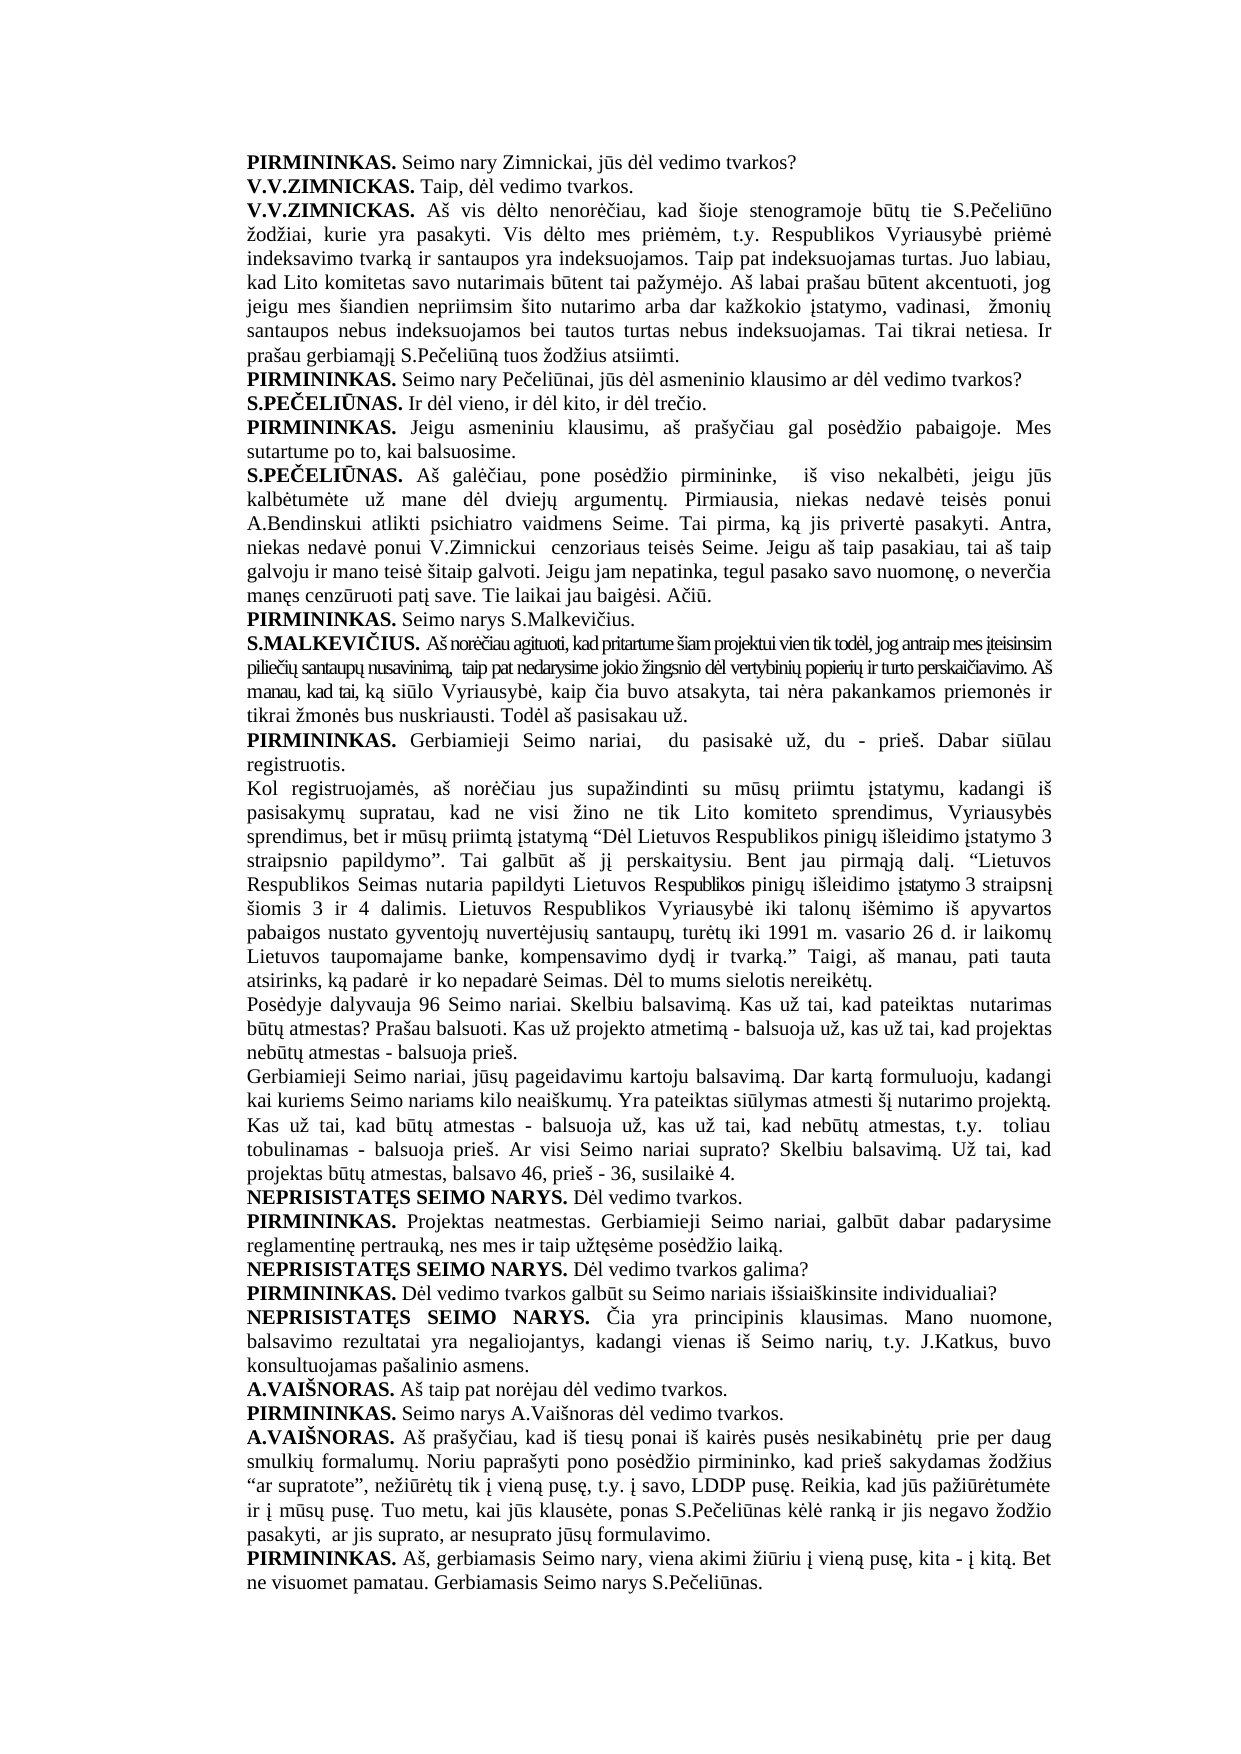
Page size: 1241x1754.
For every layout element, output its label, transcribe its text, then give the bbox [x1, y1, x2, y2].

text Kol registruojamės, aš norėčiau jus supažindinti su mūsų priimtu įstatymu, kadangi iš pasisakymų supratau, kad ne visi žino ne tik Lito komiteto sprendimus, Vyriausybės sprendimus, bet ir mūsų priimtą įstatymą “Dėl Lietuvos Respublikos pinigų išleidimo įstatymo 3 straipsnio papildymo”. Tai galbūt aš jį perskaitysiu. Bent jau pirmąją dalį. “Lietuvos Respublikos Seimas nutaria papildyti Lietuvos Respublikos pinigų išleidimo įstatymo 3 straipsnį šiomis 3 ir 4 dalimis. Lietuvos Respublikos Vyriausybė iki talonų išėmimo iš apyvartos pabaigos nustato gyventojų nuvertėjusių santaupų, turėtų iki 1991 m. vasario 26 d. ir laikomų Lietuvos taupomajame banke, kompensavimo dydį ir tvarką.” Taigi, aš manau, pati tauta atsirinks, ką padarė ir ko nepadarė Seimas. Dėl to mums sielotis nereikėtų. [247, 776, 1053, 992]
text PIRMININKAS. Projektas neatmestas. Gerbiamieji Seimo nariai, galbūt dabar padarysime reglamentinę pertrauką, nes mes ir taip užtęsėme posėdžio laiką. [247, 1209, 1053, 1257]
text PIRMININKAS. Seimo nary Zimnickai, jūs dėl vedimo tvarkos? [247, 150, 1053, 174]
text NEPRISISTATĘS SEIMO NARYS. Čia yra principinis klausimas. Mano nuomone, balsavimo rezultatai yra negaliojantys, kadangi vienas iš Seimo narių, t.y. J.Katkus, buvo konsultuojamas pašalinio asmens. [247, 1305, 1053, 1377]
text PIRMININKAS. Jeigu asmeniniu klausimu, aš prašyčiau gal posėdžio pabaigoje. Mes sutartume po to, kai balsuosime. [247, 415, 1053, 463]
text A.VAIŠNORAS. Aš prašyčiau, kad iš tiesų ponai iš kairės pusės nesikabinėtų prie per daug smulkių formalumų. Noriu paprašyti pono posėdžio pirmininko, kad prieš sakydamas žodžius “ar supratote”, nežiūrėtų tik į vieną pusę, t.y. į savo, LDDP pusę. Reikia, kad jūs pažiūrėtumėte ir į mūsų pusę. Tuo metu, kai jūs klausėte, ponas S.Pečeliūnas kėlė ranką ir jis negavo žodžio pasakyti, ar jis suprato, ar nesuprato jūsų formulavimo. [247, 1425, 1053, 1546]
text PIRMININKAS. Seimo nary Pečeliūnai, jūs dėl asmeninio klausimo ar dėl vedimo tvarkos? [247, 367, 1053, 391]
text V.V.ZIMNICKAS. Taip, dėl vedimo tvarkos. [247, 174, 1053, 198]
text S.MALKEVIČIUS. Aš norėčiau agituoti, kad pritartume šiam projektui vien tik todėl, jog antraip mes įteisinsim piliečių santaupų nusavinimą, taip pat nedarysime jokio žingsnio dėl vertybinių popierių ir turto perskaičiavimo. Aš manau, kad tai, ką siūlo Vyriausybė, kaip čia buvo atsakyta, tai nėra pakankamos priemonės ir tikrai žmonės bus nuskriausti. Todėl aš pasisakau už. [247, 631, 1053, 727]
text A.VAIŠNORAS. Aš taip pat norėjau dėl vedimo tvarkos. [247, 1377, 1053, 1401]
text Posėdyje dalyvauja 96 Seimo nariai. Skelbiu balsavimą. Kas už tai, kad pateiktas nutarimas būtų atmestas? Prašau balsuoti. Kas už projekto atmetimą - balsuoja už, kas už tai, kad projektas nebūtų atmestas - balsuoja prieš. [247, 992, 1053, 1064]
text S.PEČELIŪNAS. Ir dėl vieno, ir dėl kito, ir dėl trečio. [247, 391, 1053, 415]
text PIRMININKAS. Seimo narys A.Vaišnoras dėl vedimo tvarkos. [247, 1401, 1053, 1425]
text PIRMININKAS. Dėl vedimo tvarkos galbūt su Seimo nariais išsiaiškinsite individualiai? [247, 1281, 1053, 1305]
text PIRMININKAS. Gerbiamieji Seimo nariai, du pasisakė už, du - prieš. Dabar siūlau registruotis. [247, 727, 1053, 776]
text PIRMININKAS. Seimo narys S.Malkevičius. [247, 607, 1053, 631]
text V.V.ZIMNICKAS. Aš vis dėlto nenorėčiau, kad šioje stenogramoje būtų tie S.Pečeliūno žodžiai, kurie yra pasakyti. Vis dėlto mes priėmėm, t.y. Respublikos Vyriausybė priėmė indeksavimo tvarką ir santaupos yra indeksuojamos. Taip pat indeksuojamas turtas. Juo labiau, kad Lito komitetas savo nutarimais būtent tai pažymėjo. Aš labai prašau būtent akcentuoti, jog jeigu mes šiandien nepriimsim šito nutarimo arba dar kažkokio įstatymo, vadinasi, žmonių santaupos nebus indeksuojamos bei tautos turtas nebus indeksuojamas. Tai tikrai netiesa. Ir prašau gerbiamąjį S.Pečeliūną tuos žodžius atsiimti. [247, 198, 1053, 367]
text S.PEČELIŪNAS. Aš galėčiau, pone posėdžio pirmininke, iš viso nekalbėti, jeigu jūs kalbėtumėte už mane dėl dviejų argumentų. Pirmiausia, niekas nedavė teisės ponui A.Bendinskui atlikti psichiatro vaidmens Seime. Tai pirma, ką jis privertė pasakyti. Antra, niekas nedavė ponui V.Zimnickui cenzoriaus teisės Seime. Jeigu aš taip pasakiau, tai aš taip galvoju ir mano teisė šitaip galvoti. Jeigu jam nepatinka, tegul pasako savo nuomonę, o neverčia manęs cenzūruoti patį save. Tie laikai jau baigėsi. Ačiū. [247, 463, 1053, 607]
text NEPRISISTATĘS SEIMO NARYS. Dėl vedimo tvarkos galima? [247, 1257, 1053, 1281]
text Gerbiamieji Seimo nariai, jūsų pageidavimu kartoju balsavimą. Dar kartą formuluoju, kadangi kai kuriems Seimo nariams kilo neaiškumų. Yra pateiktas siūlymas atmesti šį nutarimo projektą. Kas už tai, kad būtų atmestas - balsuoja už, kas už tai, kad nebūtų atmestas, t.y. toliau tobulinamas - balsuoja prieš. Ar visi Seimo nariai suprato? Skelbiu balsavimą. Už tai, kad projektas būtų atmestas, balsavo 46, prieš - 36, susilaikė 4. [247, 1064, 1053, 1185]
text NEPRISISTATĘS SEIMO NARYS. Dėl vedimo tvarkos. [247, 1185, 1053, 1209]
text PIRMININKAS. Aš, gerbiamasis Seimo nary, viena akimi žiūriu į vieną pusę, kita - į kitą. Bet ne visuomet pamatau. Gerbiamasis Seimo narys S.Pečeliūnas. [247, 1546, 1053, 1594]
